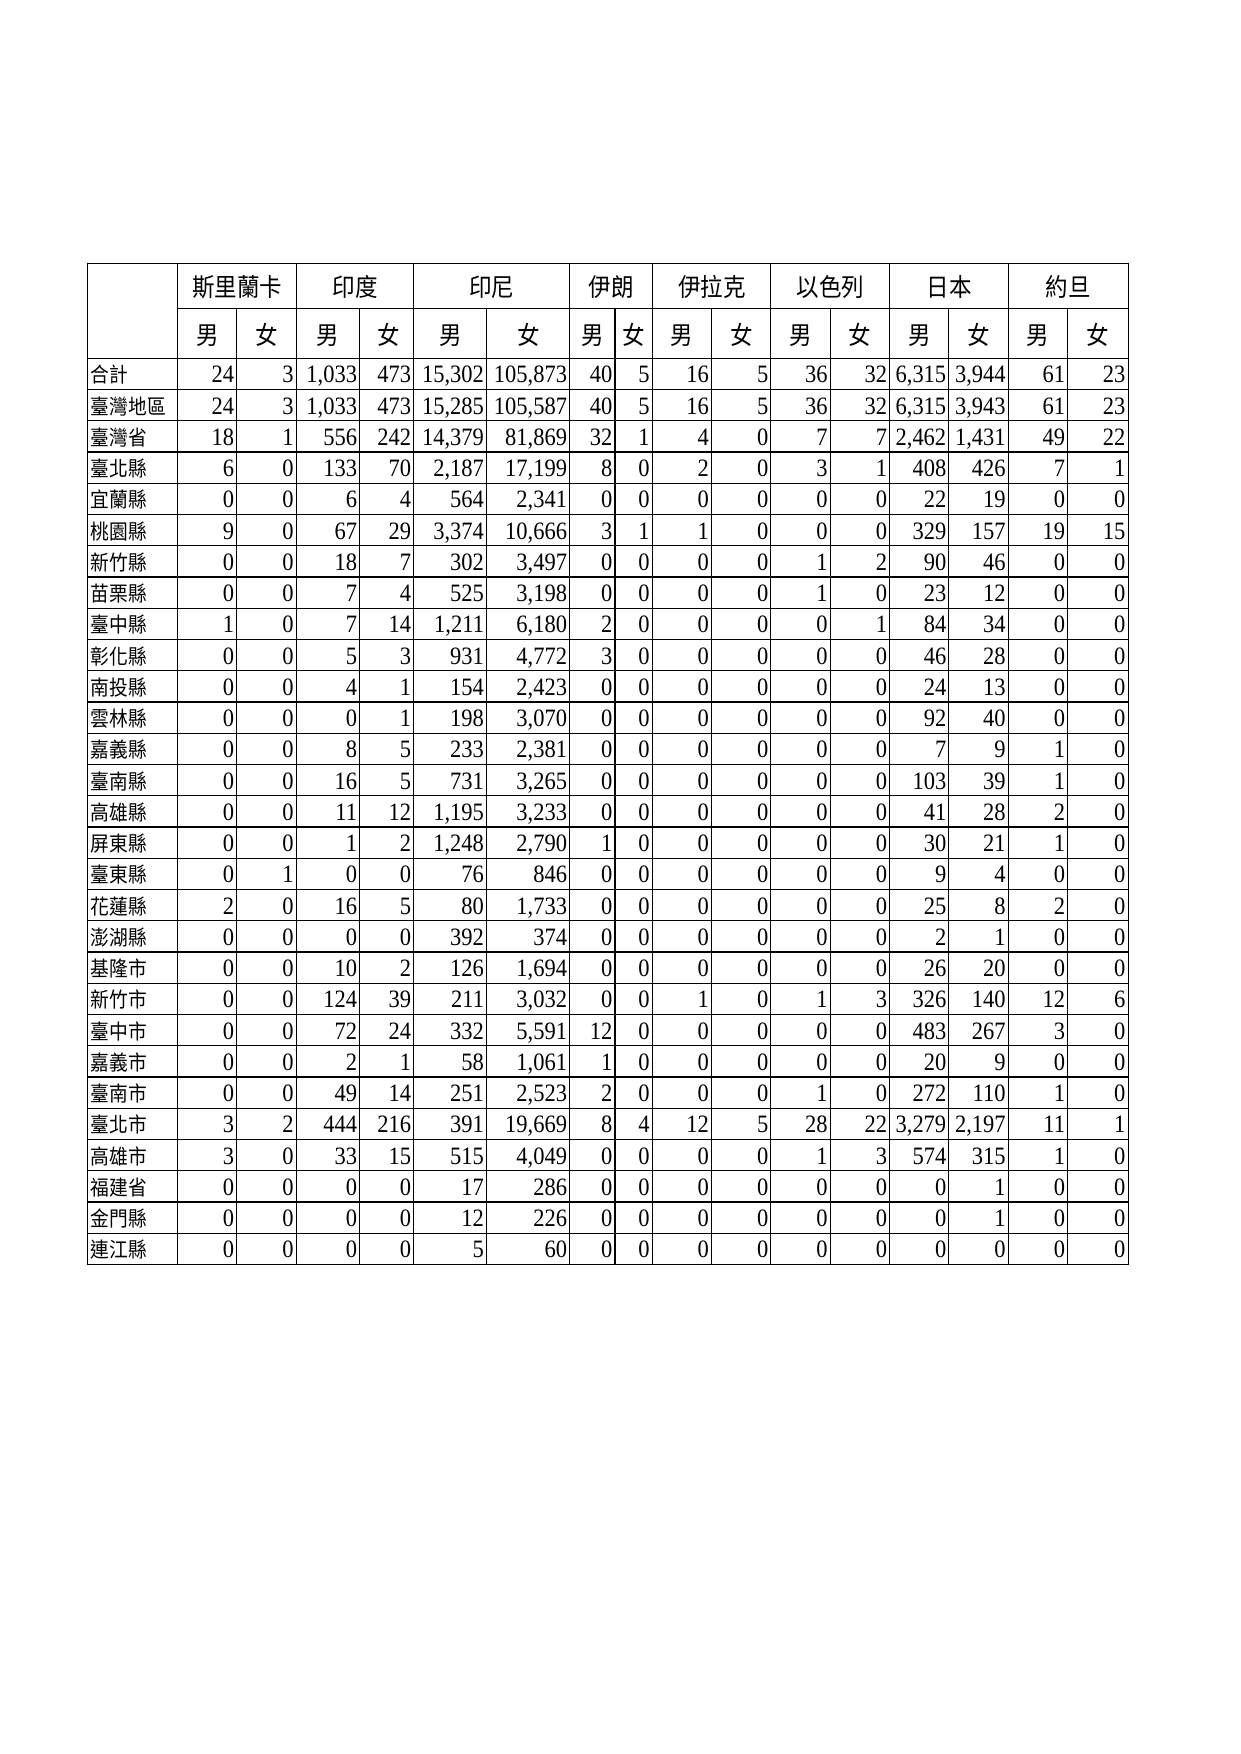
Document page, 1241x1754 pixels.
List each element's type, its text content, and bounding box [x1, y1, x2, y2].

table_cell 男 [297, 309, 359, 358]
table_cell 444 [297, 1109, 359, 1139]
table_cell 0 [570, 953, 614, 983]
table_cell 272 [890, 1078, 948, 1108]
table_cell 32 [570, 421, 614, 451]
table_cell 0 [237, 515, 296, 545]
table_cell 0 [771, 1046, 830, 1076]
table_cell 0 [616, 671, 652, 701]
table_cell 105,587 [487, 390, 569, 420]
table_cell 2,341 [487, 484, 569, 514]
table_cell 0 [831, 484, 889, 514]
table_cell 0 [1068, 609, 1128, 639]
table_cell 0 [653, 859, 711, 889]
table_cell 1,033 [297, 359, 359, 389]
table_cell 0 [616, 484, 652, 514]
table_cell 0 [1068, 921, 1128, 951]
table_cell 5 [297, 640, 359, 670]
table_cell 0 [1068, 859, 1128, 889]
table_cell 4 [616, 1109, 652, 1139]
table_cell 1 [360, 671, 413, 701]
table_cell 36 [771, 359, 830, 389]
table_cell 0 [297, 1234, 359, 1264]
table_cell 0 [712, 578, 770, 608]
table_cell 58 [414, 1046, 486, 1076]
table_cell 0 [712, 1234, 770, 1264]
table_cell 28 [949, 640, 1008, 670]
table_cell 3 [1009, 1015, 1067, 1045]
table_cell 22 [831, 1109, 889, 1139]
table_cell 0 [360, 859, 413, 889]
table_cell 21 [949, 828, 1008, 858]
table_cell 0 [616, 859, 652, 889]
table_cell 0 [712, 828, 770, 858]
table_cell 40 [570, 390, 614, 420]
table_cell 1,195 [414, 796, 486, 826]
table_cell 28 [949, 796, 1008, 826]
table_cell 1 [771, 578, 830, 608]
table_cell 22 [890, 484, 948, 514]
table_cell 0 [653, 484, 711, 514]
table_cell 1,033 [297, 390, 359, 420]
table_cell 0 [616, 984, 652, 1014]
table_cell 154 [414, 671, 486, 701]
table_cell 14 [360, 609, 413, 639]
table_cell 426 [949, 453, 1008, 483]
table_cell 0 [178, 703, 236, 733]
table_cell 0 [712, 703, 770, 733]
table_cell 315 [949, 1140, 1008, 1170]
table_cell 931 [414, 640, 486, 670]
table_cell 15 [360, 1140, 413, 1170]
table_cell 286 [487, 1171, 569, 1201]
table_header 印度 [297, 264, 413, 308]
table_cell 4 [653, 421, 711, 451]
table_cell 0 [570, 703, 614, 733]
table_cell 251 [414, 1078, 486, 1108]
table_cell 67 [297, 515, 359, 545]
table_cell 5 [616, 390, 652, 420]
table_cell 0 [653, 1171, 711, 1201]
table_cell 12 [1009, 984, 1067, 1014]
table_cell 28 [771, 1109, 830, 1139]
table_cell 408 [890, 453, 948, 483]
table_cell 1 [771, 546, 830, 576]
table_cell 2,523 [487, 1078, 569, 1108]
table_cell 3,279 [890, 1109, 948, 1139]
table_cell 24 [360, 1015, 413, 1045]
table_cell 0 [237, 765, 296, 795]
table_cell 0 [890, 1171, 948, 1201]
table_cell 8 [570, 1109, 614, 1139]
table_cell 3,374 [414, 515, 486, 545]
table_cell 61 [1009, 390, 1067, 420]
table_cell 0 [570, 1140, 614, 1170]
table_cell 基隆市 [88, 953, 177, 983]
table_cell 0 [178, 578, 236, 608]
table_cell 0 [178, 921, 236, 951]
table_cell 19 [949, 484, 1008, 514]
table_cell 19 [1009, 515, 1067, 545]
table_cell 0 [237, 953, 296, 983]
table_cell 11 [1009, 1109, 1067, 1139]
table_cell 0 [831, 1078, 889, 1108]
table_cell 0 [237, 671, 296, 701]
table_cell 15,285 [414, 390, 486, 420]
table_cell 1,431 [949, 421, 1008, 451]
table_cell 46 [890, 640, 948, 670]
table_header 伊拉克 [653, 264, 770, 308]
table_cell 0 [237, 1234, 296, 1264]
table_cell 3,032 [487, 984, 569, 1014]
table_cell 0 [712, 671, 770, 701]
table_cell 0 [616, 953, 652, 983]
table_cell 0 [1068, 484, 1128, 514]
table_cell 彰化縣 [88, 640, 177, 670]
table_cell 1 [616, 421, 652, 451]
table_cell 60 [487, 1234, 569, 1264]
table_cell 0 [653, 1234, 711, 1264]
table_cell 0 [1068, 640, 1128, 670]
table_cell 7 [1009, 453, 1067, 483]
table_cell 0 [771, 921, 830, 951]
table_cell 0 [297, 703, 359, 733]
table_cell 0 [771, 765, 830, 795]
table_cell 61 [1009, 359, 1067, 389]
table_cell 0 [237, 609, 296, 639]
table_cell 15 [1068, 515, 1128, 545]
table_cell 0 [1068, 1078, 1128, 1108]
table_cell 0 [712, 765, 770, 795]
table_cell 0 [831, 734, 889, 764]
table_cell 242 [360, 421, 413, 451]
table_cell 6,315 [890, 390, 948, 420]
table_cell 2 [653, 453, 711, 483]
table_cell 267 [949, 1015, 1008, 1045]
table_cell 0 [616, 578, 652, 608]
table_cell 男 [653, 309, 711, 358]
table_cell 1 [1068, 453, 1128, 483]
table_cell 6,180 [487, 609, 569, 639]
table_cell 屏東縣 [88, 828, 177, 858]
table_cell 0 [653, 703, 711, 733]
table_cell 16 [297, 765, 359, 795]
table_cell 男 [414, 309, 486, 358]
table_cell 0 [237, 828, 296, 858]
table_cell 8 [949, 890, 1008, 920]
table_cell 4 [297, 671, 359, 701]
table_cell 0 [237, 1171, 296, 1201]
table_cell 0 [771, 1234, 830, 1264]
table_cell 0 [237, 546, 296, 576]
table_cell 2 [1009, 890, 1067, 920]
table_cell 483 [890, 1015, 948, 1045]
table_cell 17 [414, 1171, 486, 1201]
table_cell 1 [949, 1171, 1008, 1201]
table_cell 0 [653, 578, 711, 608]
table_cell 3 [570, 515, 614, 545]
table_cell 0 [831, 671, 889, 701]
table_cell 3,497 [487, 546, 569, 576]
table_cell 連江縣 [88, 1234, 177, 1264]
table_cell 男 [570, 309, 614, 358]
table_cell 1 [1009, 1140, 1067, 1170]
table_cell 19,669 [487, 1109, 569, 1139]
table_cell 0 [771, 1015, 830, 1045]
table_cell 1,694 [487, 953, 569, 983]
table_cell 0 [237, 734, 296, 764]
table_cell 0 [616, 1046, 652, 1076]
table_cell 4 [360, 484, 413, 514]
table_cell 0 [653, 671, 711, 701]
table_cell 0 [712, 609, 770, 639]
table_cell 0 [653, 609, 711, 639]
table_cell 30 [890, 828, 948, 858]
table_cell 1 [771, 1140, 830, 1170]
table_cell 0 [771, 890, 830, 920]
table_cell 女 [831, 309, 889, 358]
table_cell 133 [297, 453, 359, 483]
table_header 伊朗 [570, 264, 652, 308]
table_cell 0 [653, 1203, 711, 1233]
table_cell 5 [360, 765, 413, 795]
table_cell 10,666 [487, 515, 569, 545]
table_cell 桃園縣 [88, 515, 177, 545]
table_cell 0 [570, 765, 614, 795]
table_cell 12 [414, 1203, 486, 1233]
table_cell 14,379 [414, 421, 486, 451]
table_cell 0 [712, 796, 770, 826]
table_cell 92 [890, 703, 948, 733]
table_cell 3 [178, 1140, 236, 1170]
table_cell 0 [570, 984, 614, 1014]
table_cell 0 [1068, 1234, 1128, 1264]
table_cell 1 [178, 609, 236, 639]
table_cell 0 [1009, 609, 1067, 639]
table_cell 0 [831, 1015, 889, 1045]
table_cell 0 [360, 1203, 413, 1233]
table_cell 33 [297, 1140, 359, 1170]
table_cell 5 [414, 1234, 486, 1264]
table_cell 新竹市 [88, 984, 177, 1014]
table_cell 5,591 [487, 1015, 569, 1045]
table_cell 3,265 [487, 765, 569, 795]
table_cell 0 [616, 609, 652, 639]
table_cell 0 [570, 921, 614, 951]
table_cell 0 [831, 640, 889, 670]
table_cell 1 [653, 515, 711, 545]
table_cell 0 [771, 703, 830, 733]
table_cell 0 [1068, 578, 1128, 608]
table_cell 329 [890, 515, 948, 545]
table_cell 2 [570, 609, 614, 639]
table_cell 0 [178, 484, 236, 514]
table_cell 3,943 [949, 390, 1008, 420]
table_cell 0 [237, 703, 296, 733]
table_cell 0 [616, 703, 652, 733]
table_cell 110 [949, 1078, 1008, 1108]
table_cell 29 [360, 515, 413, 545]
table_cell 5 [360, 734, 413, 764]
table_cell 0 [771, 734, 830, 764]
table_cell 9 [949, 1046, 1008, 1076]
table_cell 0 [616, 1140, 652, 1170]
table_cell 24 [178, 390, 236, 420]
table_cell 4,049 [487, 1140, 569, 1170]
table_cell 0 [831, 765, 889, 795]
table_cell 7 [297, 578, 359, 608]
table_cell 0 [771, 1171, 830, 1201]
table_cell 0 [712, 734, 770, 764]
table_cell 0 [712, 1203, 770, 1233]
table_cell 0 [712, 890, 770, 920]
table_cell 216 [360, 1109, 413, 1139]
table_cell 0 [1009, 1203, 1067, 1233]
table_cell 7 [297, 609, 359, 639]
table_cell 0 [1068, 703, 1128, 733]
table_cell 0 [1009, 859, 1067, 889]
table_cell 0 [712, 421, 770, 451]
table_cell 0 [237, 1046, 296, 1076]
table_cell 26 [890, 953, 948, 983]
table_cell 24 [178, 359, 236, 389]
table_cell 0 [771, 859, 830, 889]
table_cell 0 [616, 1171, 652, 1201]
table_cell 0 [1009, 671, 1067, 701]
table_cell 6,315 [890, 359, 948, 389]
table_cell 男 [1009, 309, 1067, 358]
table_cell 6 [1068, 984, 1128, 1014]
table_cell 0 [1068, 828, 1128, 858]
table_cell 0 [570, 796, 614, 826]
table_cell 0 [237, 578, 296, 608]
table_cell 18 [178, 421, 236, 451]
table_cell 5 [712, 359, 770, 389]
table_cell 0 [237, 921, 296, 951]
table_cell 0 [237, 1078, 296, 1108]
table_cell 140 [949, 984, 1008, 1014]
table_cell 41 [890, 796, 948, 826]
table_cell 0 [1009, 546, 1067, 576]
table_cell 0 [653, 921, 711, 951]
table_cell 473 [360, 390, 413, 420]
table_cell 1 [570, 828, 614, 858]
table_cell 233 [414, 734, 486, 764]
table_cell 0 [712, 484, 770, 514]
table_cell 157 [949, 515, 1008, 545]
table_cell 0 [771, 828, 830, 858]
table_cell 23 [890, 578, 948, 608]
table_cell 0 [178, 1234, 236, 1264]
table_cell 0 [653, 640, 711, 670]
table_cell 0 [653, 890, 711, 920]
table_cell 5 [712, 1109, 770, 1139]
table_cell 2,187 [414, 453, 486, 483]
table_cell 2,381 [487, 734, 569, 764]
table_cell 0 [712, 453, 770, 483]
table_cell 1 [1009, 1078, 1067, 1108]
table_cell 女 [237, 309, 296, 358]
table_cell 0 [237, 1203, 296, 1233]
table_cell 34 [949, 609, 1008, 639]
table_cell 福建省 [88, 1171, 177, 1201]
table_cell 731 [414, 765, 486, 795]
table_cell 2 [237, 1109, 296, 1139]
table_cell 4,772 [487, 640, 569, 670]
table_cell 0 [570, 484, 614, 514]
table_cell 0 [178, 1203, 236, 1233]
table_cell 男 [890, 309, 948, 358]
table_cell 金門縣 [88, 1203, 177, 1233]
table_cell 16 [653, 390, 711, 420]
table_cell 0 [616, 453, 652, 483]
table_cell 1 [949, 921, 1008, 951]
table_cell 0 [831, 1234, 889, 1264]
table_cell 3 [237, 359, 296, 389]
table_cell 0 [616, 640, 652, 670]
table_cell 女 [949, 309, 1008, 358]
table_cell 花蓮縣 [88, 890, 177, 920]
table_cell 1 [1009, 765, 1067, 795]
table_cell 0 [616, 921, 652, 951]
table_cell 3,233 [487, 796, 569, 826]
table_cell 澎湖縣 [88, 921, 177, 951]
table_cell 0 [653, 1140, 711, 1170]
table_cell 9 [178, 515, 236, 545]
table_cell 22 [1068, 421, 1128, 451]
table_cell 0 [616, 734, 652, 764]
table_cell 0 [178, 671, 236, 701]
table_cell 391 [414, 1109, 486, 1139]
table_cell 0 [712, 546, 770, 576]
table_cell 臺北縣 [88, 453, 177, 483]
table_cell 0 [712, 984, 770, 1014]
table_cell 0 [831, 1171, 889, 1201]
table_cell 18 [297, 546, 359, 576]
table_cell 0 [712, 1015, 770, 1045]
table_cell 0 [178, 859, 236, 889]
table_cell 0 [297, 1203, 359, 1233]
table_cell 0 [178, 953, 236, 983]
table_cell 1 [1068, 1109, 1128, 1139]
table_cell 0 [237, 1140, 296, 1170]
table_cell 高雄縣 [88, 796, 177, 826]
table_cell 0 [890, 1234, 948, 1264]
table_cell 0 [616, 1203, 652, 1233]
table_cell 302 [414, 546, 486, 576]
table_cell 1 [237, 859, 296, 889]
table_cell 8 [297, 734, 359, 764]
table_cell 2 [360, 953, 413, 983]
table_cell 0 [178, 734, 236, 764]
table_cell 13 [949, 671, 1008, 701]
table_cell 0 [771, 671, 830, 701]
table_cell 3 [831, 984, 889, 1014]
table_cell 76 [414, 859, 486, 889]
table_cell 0 [1009, 953, 1067, 983]
table_cell 1 [297, 828, 359, 858]
table_cell 0 [831, 703, 889, 733]
table_cell 0 [771, 515, 830, 545]
table_cell 14 [360, 1078, 413, 1108]
table_cell 1 [949, 1203, 1008, 1233]
table_cell 3 [360, 640, 413, 670]
table_cell 0 [360, 1171, 413, 1201]
table_cell 0 [712, 1140, 770, 1170]
table_cell 0 [237, 484, 296, 514]
table_cell 0 [890, 1203, 948, 1233]
table_cell 374 [487, 921, 569, 951]
table_cell 8 [570, 453, 614, 483]
table_cell 124 [297, 984, 359, 1014]
table_cell 0 [831, 890, 889, 920]
table_cell 南投縣 [88, 671, 177, 701]
table_cell 0 [1068, 671, 1128, 701]
table_cell 0 [178, 1078, 236, 1108]
table_cell 3,198 [487, 578, 569, 608]
table_cell 2 [178, 890, 236, 920]
table_cell 2,423 [487, 671, 569, 701]
table_cell 0 [831, 1203, 889, 1233]
table_cell 25 [890, 890, 948, 920]
table_cell 0 [178, 765, 236, 795]
table_cell 0 [1068, 1171, 1128, 1201]
table_cell 男 [771, 309, 830, 358]
table_cell 0 [616, 828, 652, 858]
table_cell 3,944 [949, 359, 1008, 389]
table_header 印尼 [414, 264, 569, 308]
table_cell 0 [1068, 734, 1128, 764]
table_cell 0 [949, 1234, 1008, 1264]
table_cell 1 [360, 1046, 413, 1076]
table_cell 12 [949, 578, 1008, 608]
table_cell 7 [831, 421, 889, 451]
table_cell 326 [890, 984, 948, 1014]
table_cell 0 [1068, 953, 1128, 983]
table_cell 3 [237, 390, 296, 420]
table_cell 0 [831, 515, 889, 545]
table_cell 0 [653, 953, 711, 983]
table_cell 0 [570, 1171, 614, 1201]
table_cell 198 [414, 703, 486, 733]
table_cell 0 [570, 1234, 614, 1264]
table_cell 9 [949, 734, 1008, 764]
table_cell 0 [1009, 578, 1067, 608]
table_cell 0 [1068, 796, 1128, 826]
table_cell 392 [414, 921, 486, 951]
table_cell 40 [570, 359, 614, 389]
table_cell 103 [890, 765, 948, 795]
table_cell 1 [653, 984, 711, 1014]
table_cell 2 [570, 1078, 614, 1108]
table_cell 525 [414, 578, 486, 608]
table_cell 1 [237, 421, 296, 451]
table_cell 7 [771, 421, 830, 451]
table_cell 16 [297, 890, 359, 920]
table_cell 1,211 [414, 609, 486, 639]
table_cell 1 [771, 1078, 830, 1108]
table_cell 5 [360, 890, 413, 920]
table_cell 0 [1009, 921, 1067, 951]
table_cell 70 [360, 453, 413, 483]
table_cell 0 [570, 1203, 614, 1233]
table_cell 1 [1009, 828, 1067, 858]
table_cell 515 [414, 1140, 486, 1170]
table_cell 0 [712, 1078, 770, 1108]
table_cell 臺中縣 [88, 609, 177, 639]
table_cell 5 [712, 390, 770, 420]
table_cell 0 [771, 640, 830, 670]
table_cell 39 [360, 984, 413, 1014]
table_cell 84 [890, 609, 948, 639]
table_cell 0 [360, 1234, 413, 1264]
table_cell 0 [616, 765, 652, 795]
table_cell 72 [297, 1015, 359, 1045]
table_cell 0 [1068, 765, 1128, 795]
table_cell 0 [712, 515, 770, 545]
table_cell 0 [178, 796, 236, 826]
table_cell 1 [570, 1046, 614, 1076]
table_cell 473 [360, 359, 413, 389]
table_cell 0 [1068, 546, 1128, 576]
table_cell 0 [653, 765, 711, 795]
table_cell 0 [178, 546, 236, 576]
table_cell 3 [831, 1140, 889, 1170]
table_cell 0 [771, 609, 830, 639]
table_cell 0 [712, 859, 770, 889]
table_cell 36 [771, 390, 830, 420]
table_cell 0 [570, 578, 614, 608]
table_cell 0 [1068, 890, 1128, 920]
table_cell 90 [890, 546, 948, 576]
table_cell 臺東縣 [88, 859, 177, 889]
table_cell 0 [771, 796, 830, 826]
table_cell 苗栗縣 [88, 578, 177, 608]
table_cell 3 [178, 1109, 236, 1139]
table_cell 0 [1009, 1234, 1067, 1264]
table_cell 0 [712, 1046, 770, 1076]
table_cell 2,462 [890, 421, 948, 451]
table_cell 0 [771, 484, 830, 514]
table_cell 0 [360, 921, 413, 951]
table_cell 12 [653, 1109, 711, 1139]
table_cell 3 [771, 453, 830, 483]
table_cell 0 [653, 1078, 711, 1108]
table_cell 226 [487, 1203, 569, 1233]
table_cell 1 [831, 453, 889, 483]
table_cell 新竹縣 [88, 546, 177, 576]
table_cell 0 [653, 828, 711, 858]
table_cell 1,061 [487, 1046, 569, 1076]
table_cell 2 [890, 921, 948, 951]
table_cell 1 [831, 609, 889, 639]
table_cell 0 [297, 1171, 359, 1201]
table_cell 臺南縣 [88, 765, 177, 795]
table_cell 0 [831, 828, 889, 858]
table_cell 46 [949, 546, 1008, 576]
table_cell 556 [297, 421, 359, 451]
table_cell 0 [1068, 1203, 1128, 1233]
table_cell 女 [616, 309, 652, 358]
table_cell 332 [414, 1015, 486, 1045]
table_cell 80 [414, 890, 486, 920]
table_cell 0 [1009, 640, 1067, 670]
table_cell 0 [831, 921, 889, 951]
table_cell 574 [890, 1140, 948, 1170]
table_cell 2,197 [949, 1109, 1008, 1139]
table_cell 0 [178, 984, 236, 1014]
table_cell 20 [890, 1046, 948, 1076]
table_cell 4 [360, 578, 413, 608]
table_cell 0 [616, 796, 652, 826]
table_cell 0 [237, 796, 296, 826]
table_header 日本 [890, 264, 1008, 308]
table_cell 2 [297, 1046, 359, 1076]
table_cell 0 [831, 953, 889, 983]
table_cell 846 [487, 859, 569, 889]
table_cell 0 [178, 1015, 236, 1045]
table_cell 1 [360, 703, 413, 733]
table_cell 23 [1068, 359, 1128, 389]
table_cell 32 [831, 390, 889, 420]
table_cell 臺灣省 [88, 421, 177, 451]
table_cell 0 [653, 734, 711, 764]
table_cell 0 [570, 890, 614, 920]
table_cell 1 [616, 515, 652, 545]
table_cell 2 [831, 546, 889, 576]
table_cell 9 [890, 859, 948, 889]
table_cell 0 [831, 796, 889, 826]
table_cell 0 [653, 546, 711, 576]
table_cell 0 [1009, 703, 1067, 733]
table_cell 12 [570, 1015, 614, 1045]
table_cell 126 [414, 953, 486, 983]
table_cell 0 [297, 859, 359, 889]
table_cell 6 [178, 453, 236, 483]
table_cell 23 [1068, 390, 1128, 420]
table_cell 7 [360, 546, 413, 576]
table_cell 0 [1068, 1015, 1128, 1045]
table_cell 0 [653, 1015, 711, 1045]
table_cell 0 [616, 890, 652, 920]
table_cell 0 [178, 1046, 236, 1076]
table_cell 嘉義縣 [88, 734, 177, 764]
table_cell 0 [178, 828, 236, 858]
table_cell 男 [178, 309, 236, 358]
table_cell 4 [949, 859, 1008, 889]
table_cell 0 [570, 671, 614, 701]
table_header 以色列 [771, 264, 889, 308]
table_cell 高雄市 [88, 1140, 177, 1170]
table_cell 2 [360, 828, 413, 858]
table_cell 臺中市 [88, 1015, 177, 1045]
table_cell 81,869 [487, 421, 569, 451]
table_cell 5 [616, 359, 652, 389]
table_cell 0 [831, 578, 889, 608]
table_cell 6 [297, 484, 359, 514]
table_cell 0 [570, 734, 614, 764]
table_cell 105,873 [487, 359, 569, 389]
table_cell 0 [771, 953, 830, 983]
table_cell 0 [237, 640, 296, 670]
table_cell 12 [360, 796, 413, 826]
table_cell 49 [1009, 421, 1067, 451]
table_cell 3 [570, 640, 614, 670]
table_cell 臺北市 [88, 1109, 177, 1139]
table_cell 0 [237, 1015, 296, 1045]
table_cell 211 [414, 984, 486, 1014]
table_cell 0 [1068, 1140, 1128, 1170]
table_cell 0 [653, 1046, 711, 1076]
table_cell 嘉義市 [88, 1046, 177, 1076]
table_cell 0 [771, 1203, 830, 1233]
table_cell 24 [890, 671, 948, 701]
table_cell 女 [712, 309, 770, 358]
table_header [88, 264, 177, 358]
table_cell 16 [653, 359, 711, 389]
table_cell 3,070 [487, 703, 569, 733]
table_cell 0 [616, 1234, 652, 1264]
table_cell 0 [178, 1171, 236, 1201]
table_header 約旦 [1009, 264, 1128, 308]
table_cell 49 [297, 1078, 359, 1108]
table_cell 0 [712, 640, 770, 670]
table_cell 0 [237, 984, 296, 1014]
table_cell 2,790 [487, 828, 569, 858]
table_cell 0 [1068, 1046, 1128, 1076]
table_cell 0 [1009, 1046, 1067, 1076]
table_cell 32 [831, 359, 889, 389]
table_cell 雲林縣 [88, 703, 177, 733]
table_cell 1 [1009, 734, 1067, 764]
table_cell 女 [1068, 309, 1128, 358]
table_cell 宜蘭縣 [88, 484, 177, 514]
table_cell 0 [570, 546, 614, 576]
table_cell 15,302 [414, 359, 486, 389]
table_cell 0 [712, 953, 770, 983]
table_cell 0 [1009, 1171, 1067, 1201]
table_cell 0 [616, 1015, 652, 1045]
table_cell 0 [1009, 484, 1067, 514]
table_cell 1 [771, 984, 830, 1014]
table_cell 0 [616, 1078, 652, 1108]
table_cell 0 [237, 890, 296, 920]
table_cell 564 [414, 484, 486, 514]
table_cell 1,733 [487, 890, 569, 920]
table_cell 0 [237, 453, 296, 483]
table_cell 11 [297, 796, 359, 826]
table_cell 0 [297, 921, 359, 951]
table_cell 2 [1009, 796, 1067, 826]
table_cell 39 [949, 765, 1008, 795]
table_cell 0 [570, 859, 614, 889]
table_cell 0 [178, 640, 236, 670]
table_cell 女 [360, 309, 413, 358]
table_cell 10 [297, 953, 359, 983]
table_cell 0 [831, 859, 889, 889]
table_cell 臺南市 [88, 1078, 177, 1108]
table_cell 0 [653, 796, 711, 826]
table_cell 0 [616, 546, 652, 576]
table_cell 合計 [88, 359, 177, 389]
table_cell 0 [712, 1171, 770, 1201]
table_cell 0 [712, 921, 770, 951]
table_cell 17,199 [487, 453, 569, 483]
table_header 斯里蘭卡 [178, 264, 296, 308]
table_cell 女 [487, 309, 569, 358]
table_cell 40 [949, 703, 1008, 733]
table_cell 7 [890, 734, 948, 764]
table_cell 20 [949, 953, 1008, 983]
table_cell 0 [831, 1046, 889, 1076]
table_cell 1,248 [414, 828, 486, 858]
table_cell 臺灣地區 [88, 390, 177, 420]
